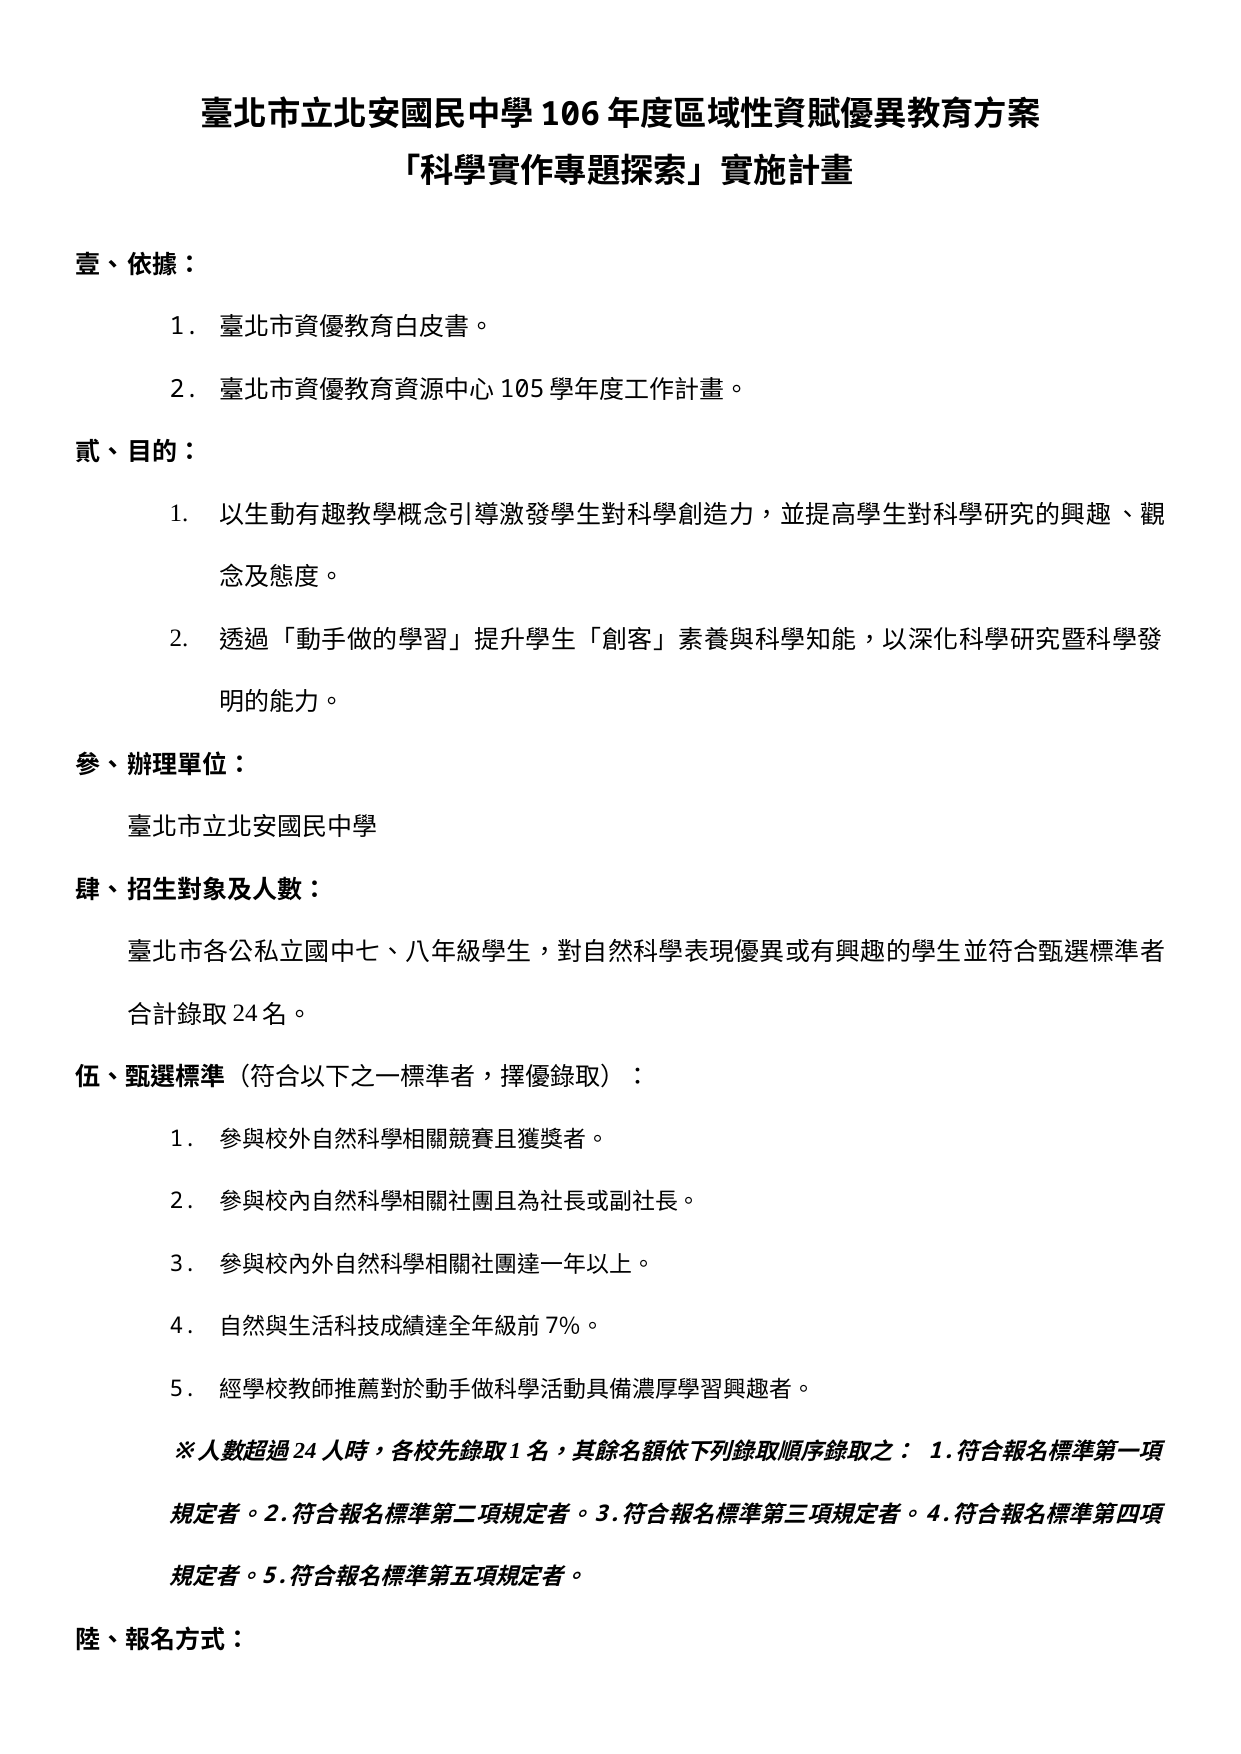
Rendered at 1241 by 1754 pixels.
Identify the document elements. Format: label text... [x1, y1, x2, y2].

list 參與校外自然科學相關競賽且獲獎者。 [169, 1096, 1165, 1158]
list 臺北市資優教育資源中心105學年度工作計畫。 [169, 346, 1165, 408]
list 參與校內自然科學相關社團且為社長或副社長。 [169, 1158, 1165, 1221]
text 臺北市立北安國民中學106年度區域性資賦優異教育方案 [75, 96, 1165, 133]
text ※人數超過24人時，各校先錄取1名，其餘名額依下列錄取順序錄取之： 1.符合報名標準第一項規定者。2.符合報名標準第二項規定者。3.符合報名標準第三項規定者。4.符合報名標準第四項規定者。5.符合報名標準第五項規定者。 [169, 1408, 1165, 1596]
list 依據： [75, 221, 1165, 283]
list 招生對象及人數： [75, 846, 1165, 908]
list 參與校內外自然科學相關社團達一年以上。 [169, 1221, 1165, 1283]
text 伍、甄選標準（符合以下之一標準者，擇優錄取）： [75, 1033, 1165, 1096]
list 目的： [75, 408, 1165, 471]
list 經學校教師推薦對於動手做科學活動具備濃厚學習興趣者。 [169, 1346, 1165, 1408]
list 臺北市資優教育白皮書。 [169, 283, 1165, 346]
list 以生動有趣教學概念引導激發學生對科學創造力，並提高學生對科學研究的興趣、觀念及態度。 [169, 471, 1165, 596]
text 臺北市立北安國民中學 [127, 783, 1165, 846]
text 臺北市各公私立國中七、八年級學生，對自然科學表現優異或有興趣的學生並符合甄選標準者，合計錄取24名。 [127, 908, 1165, 1033]
text 「科學實作專題探索」實施計畫 [75, 152, 1165, 189]
text 陸、報名方式： [75, 1596, 1165, 1658]
list 透過「動手做的學習」提升學生「創客」素養與科學知能，以深化科學研究暨科學發明的能力。 [169, 596, 1165, 721]
list 自然與生活科技成績達全年級前7％。 [169, 1283, 1165, 1346]
list 辦理單位： [75, 721, 1165, 783]
